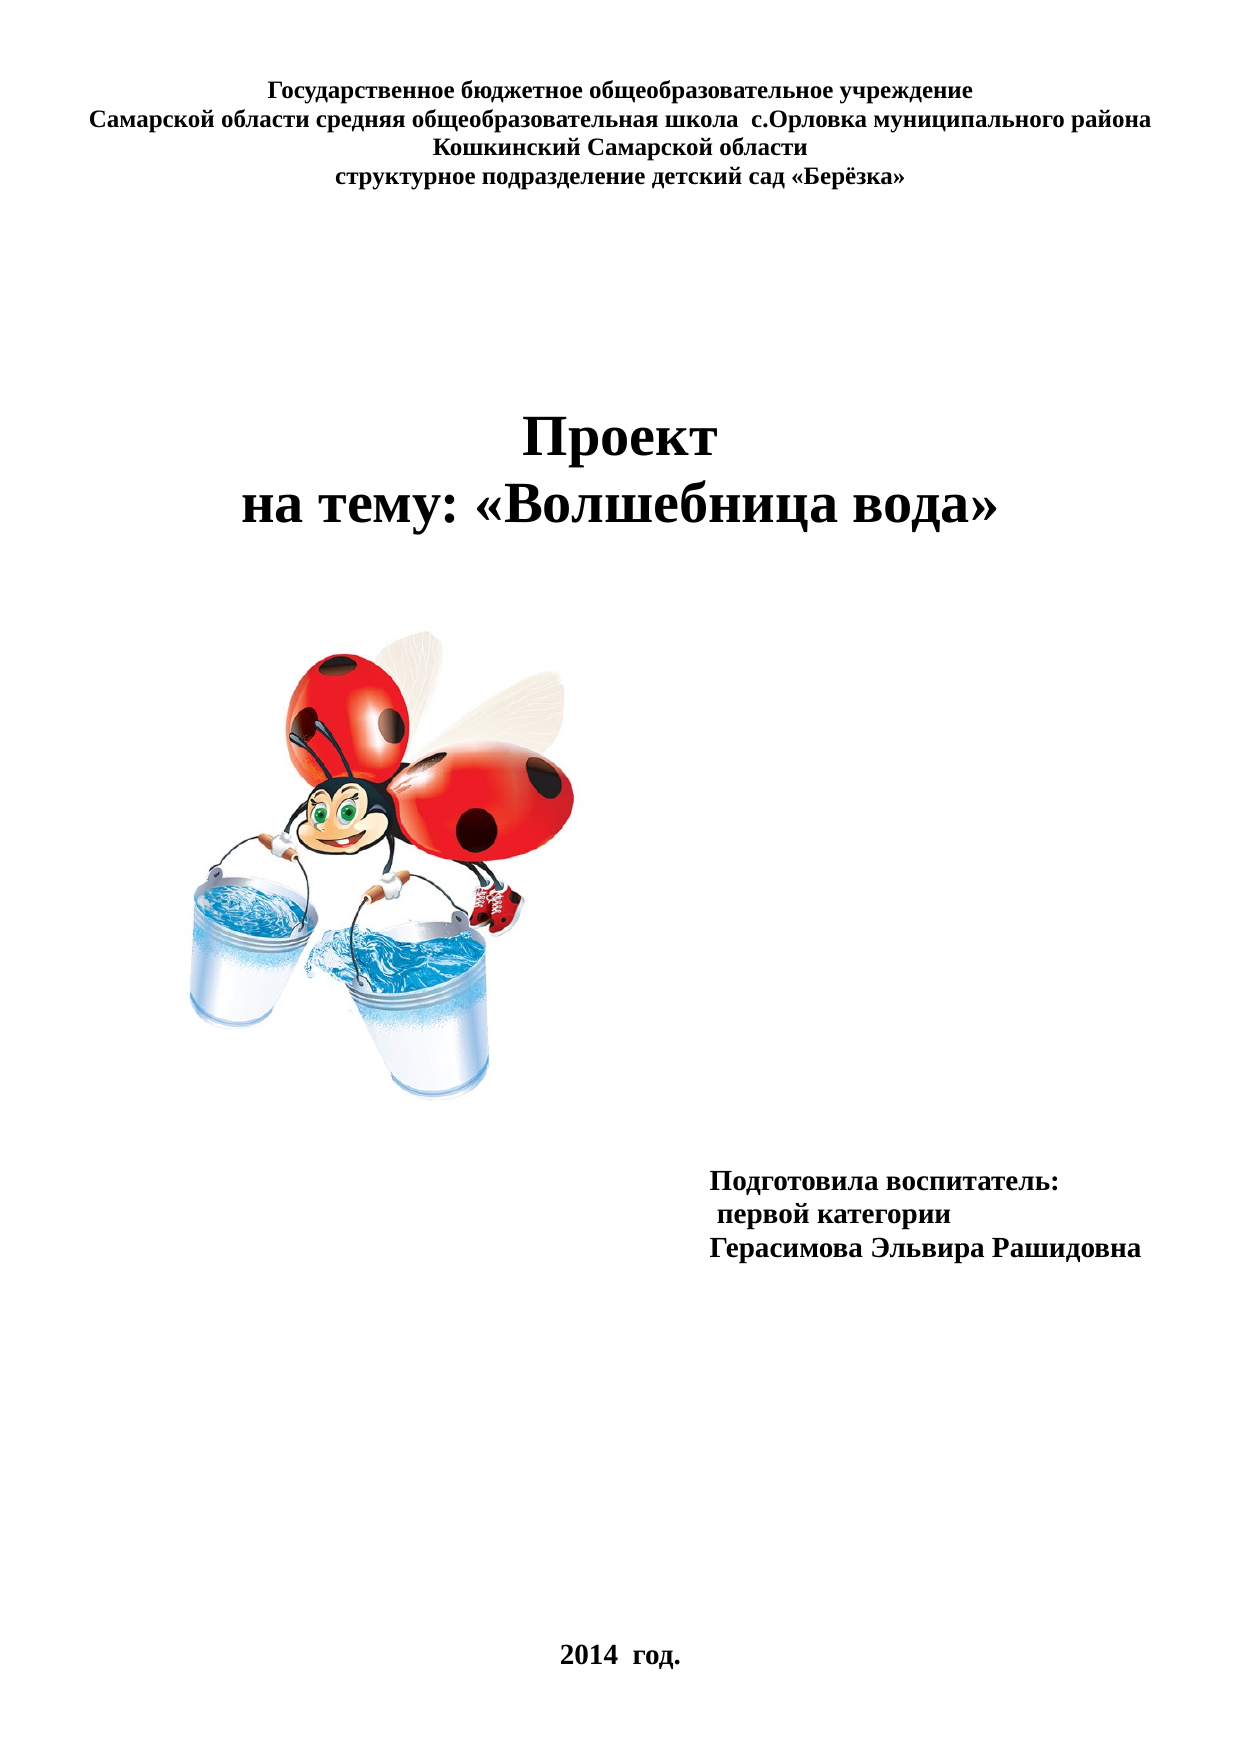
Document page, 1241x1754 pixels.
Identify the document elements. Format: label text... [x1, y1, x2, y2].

text структурное подразделение детский сад «Берёзка» [75, 161, 1165, 190]
text Государственное бюджетное общеобразовательное учреждение [75, 75, 1165, 104]
text 2014 год. [75, 1637, 1165, 1671]
text Самарской области средняя общеобразовательная школа с.Орловка муниципального района Кошкинский Самарской области [75, 104, 1165, 161]
text Проект [75, 401, 1165, 468]
text на тему: «Волшебница вода» [75, 468, 1165, 535]
text Герасимова Эльвира Рашидовна [75, 1230, 1165, 1263]
text первой категории [75, 1196, 1165, 1230]
picture [111, 614, 648, 1116]
text Подготовила воспитатель: [75, 1163, 1165, 1196]
